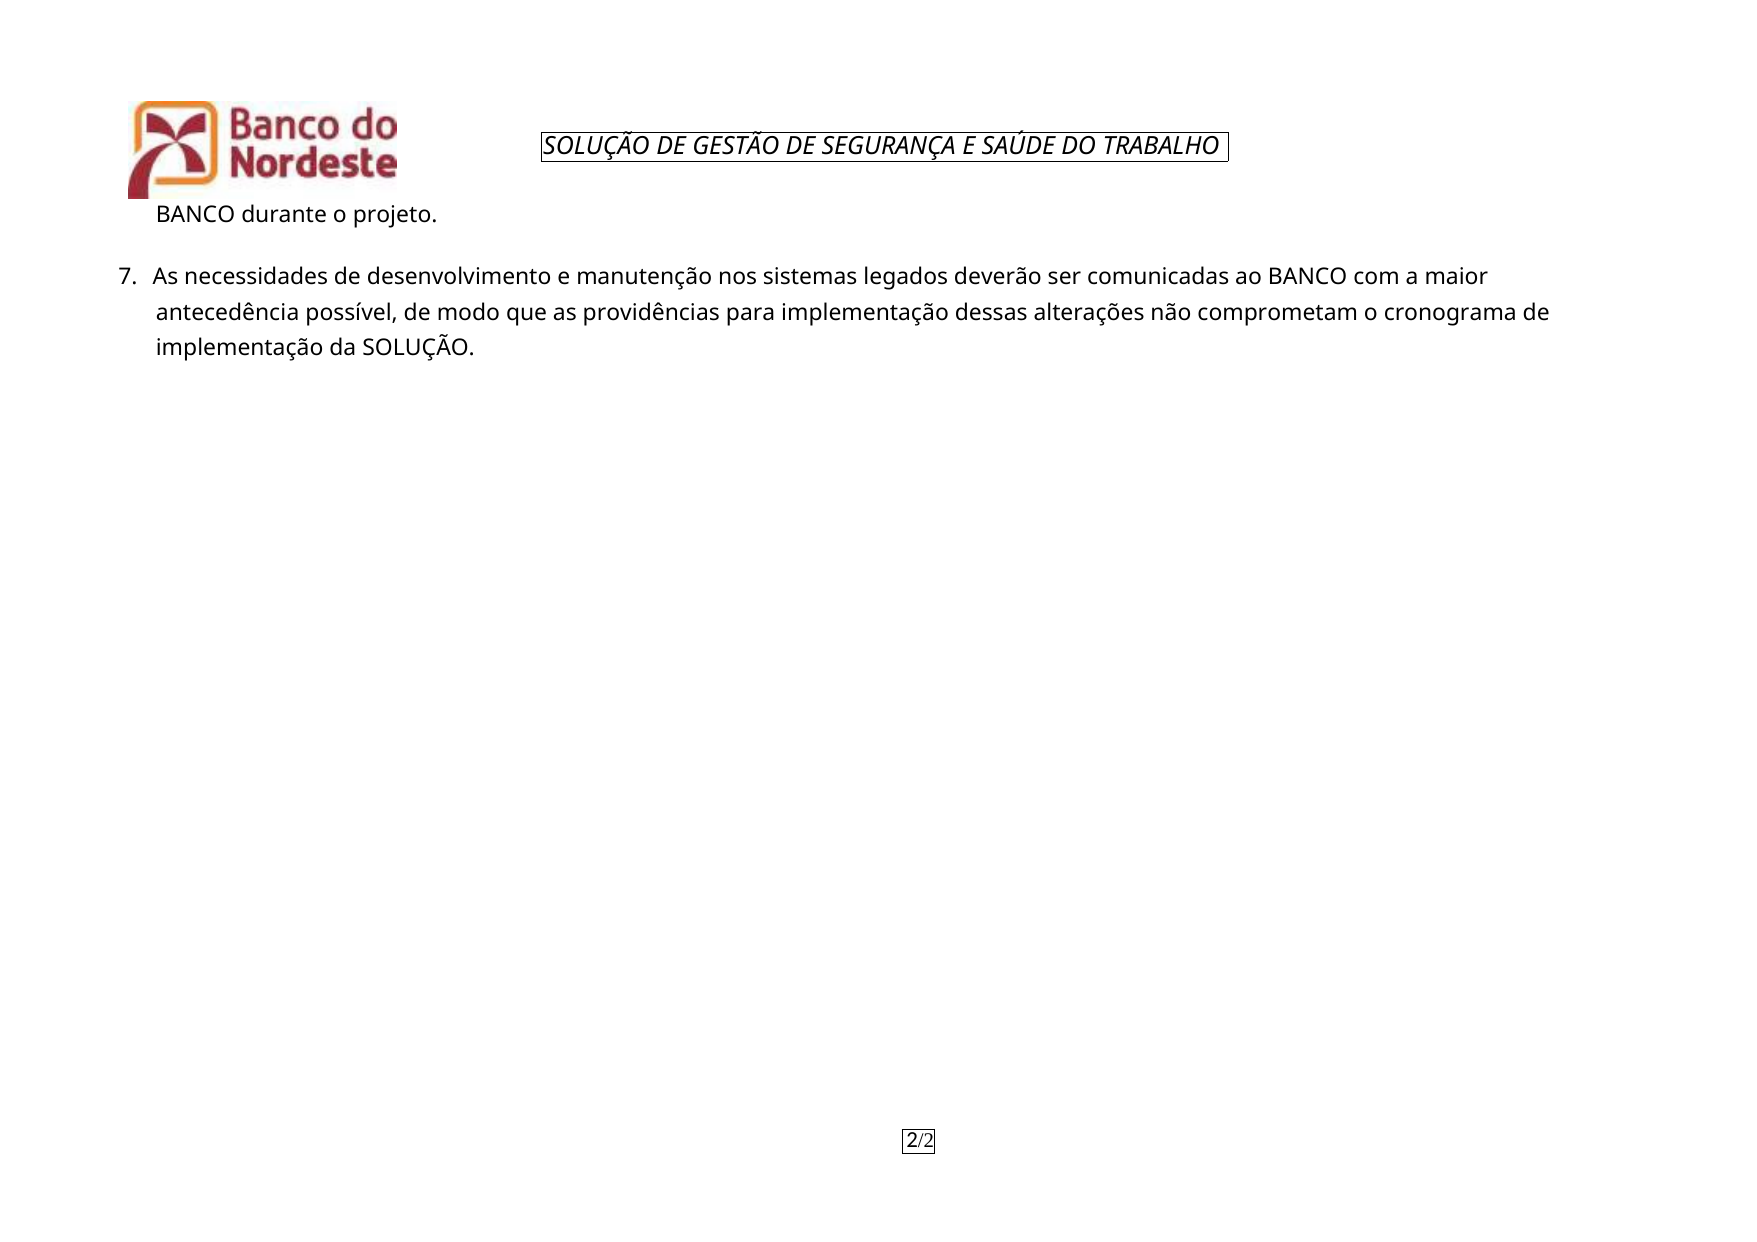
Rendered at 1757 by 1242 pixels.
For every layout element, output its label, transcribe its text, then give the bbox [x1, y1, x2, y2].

picture [128, 101, 397, 199]
text 7. As necessidades de desenvolvimento e manutenção nos sistemas legados deverão ser comunicadas ao BANCO com a maior antecedência possível, de modo que as providências para implementação dessas alterações não comprometam o cronograma de implementação da SOLUÇÃO. [118, 260, 1628, 362]
text BANCO durante o projeto. [156, 198, 1635, 229]
